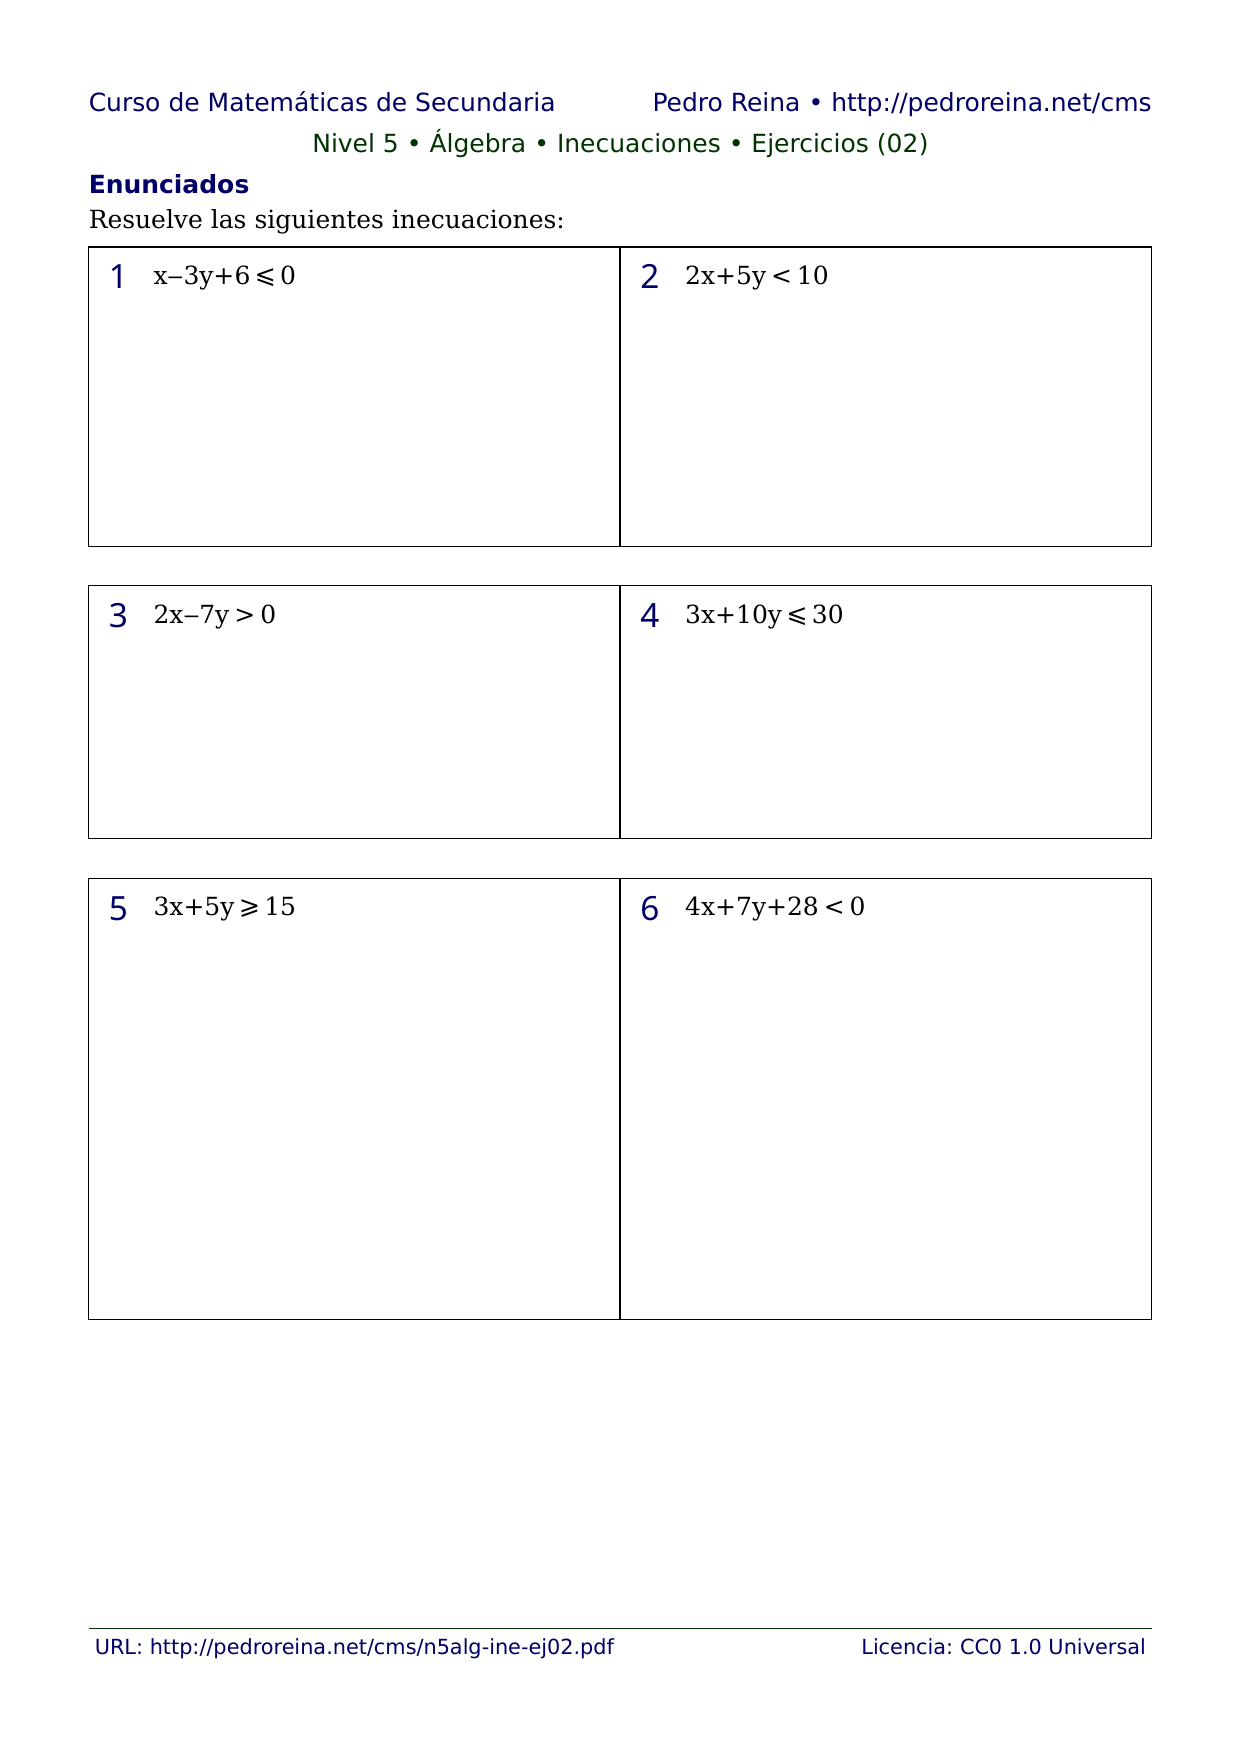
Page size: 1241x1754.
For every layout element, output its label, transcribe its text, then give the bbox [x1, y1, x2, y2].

table_cell [89, 304, 619, 546]
table_header 6 [621, 879, 679, 935]
table_header x‒3y+6 ⩽ 0 [148, 248, 619, 304]
table_header 4x+7y+28 < 0 [679, 879, 1151, 935]
table_header 4 [621, 586, 679, 643]
table_header 3 [89, 586, 148, 643]
table_cell [621, 304, 1151, 546]
table_cell [621, 643, 1151, 838]
table_header 2x+5y < 10 [679, 248, 1151, 304]
text Resuelve las siguientes inecuaciones: [88, 206, 1152, 235]
table_cell [89, 643, 619, 838]
text Enunciados [88, 170, 1152, 199]
table_header 1 [89, 248, 148, 304]
table_cell [89, 935, 619, 1319]
text Nivel 5 • Álgebra • Inecuaciones • Ejercicios (02) [88, 129, 1152, 159]
table_header 3x+5y ⩾ 15 [148, 879, 619, 935]
table_header 3x+10y ⩽ 30 [679, 586, 1151, 643]
table_cell [621, 935, 1151, 1319]
table_header 2 [621, 248, 679, 304]
text Curso de Matemáticas de Secundaria Pedro Reina • http://pedroreina.net/cms [88, 88, 1152, 118]
table_header 5 [89, 879, 148, 935]
table_header 2x‒7y > 0 [148, 586, 619, 643]
